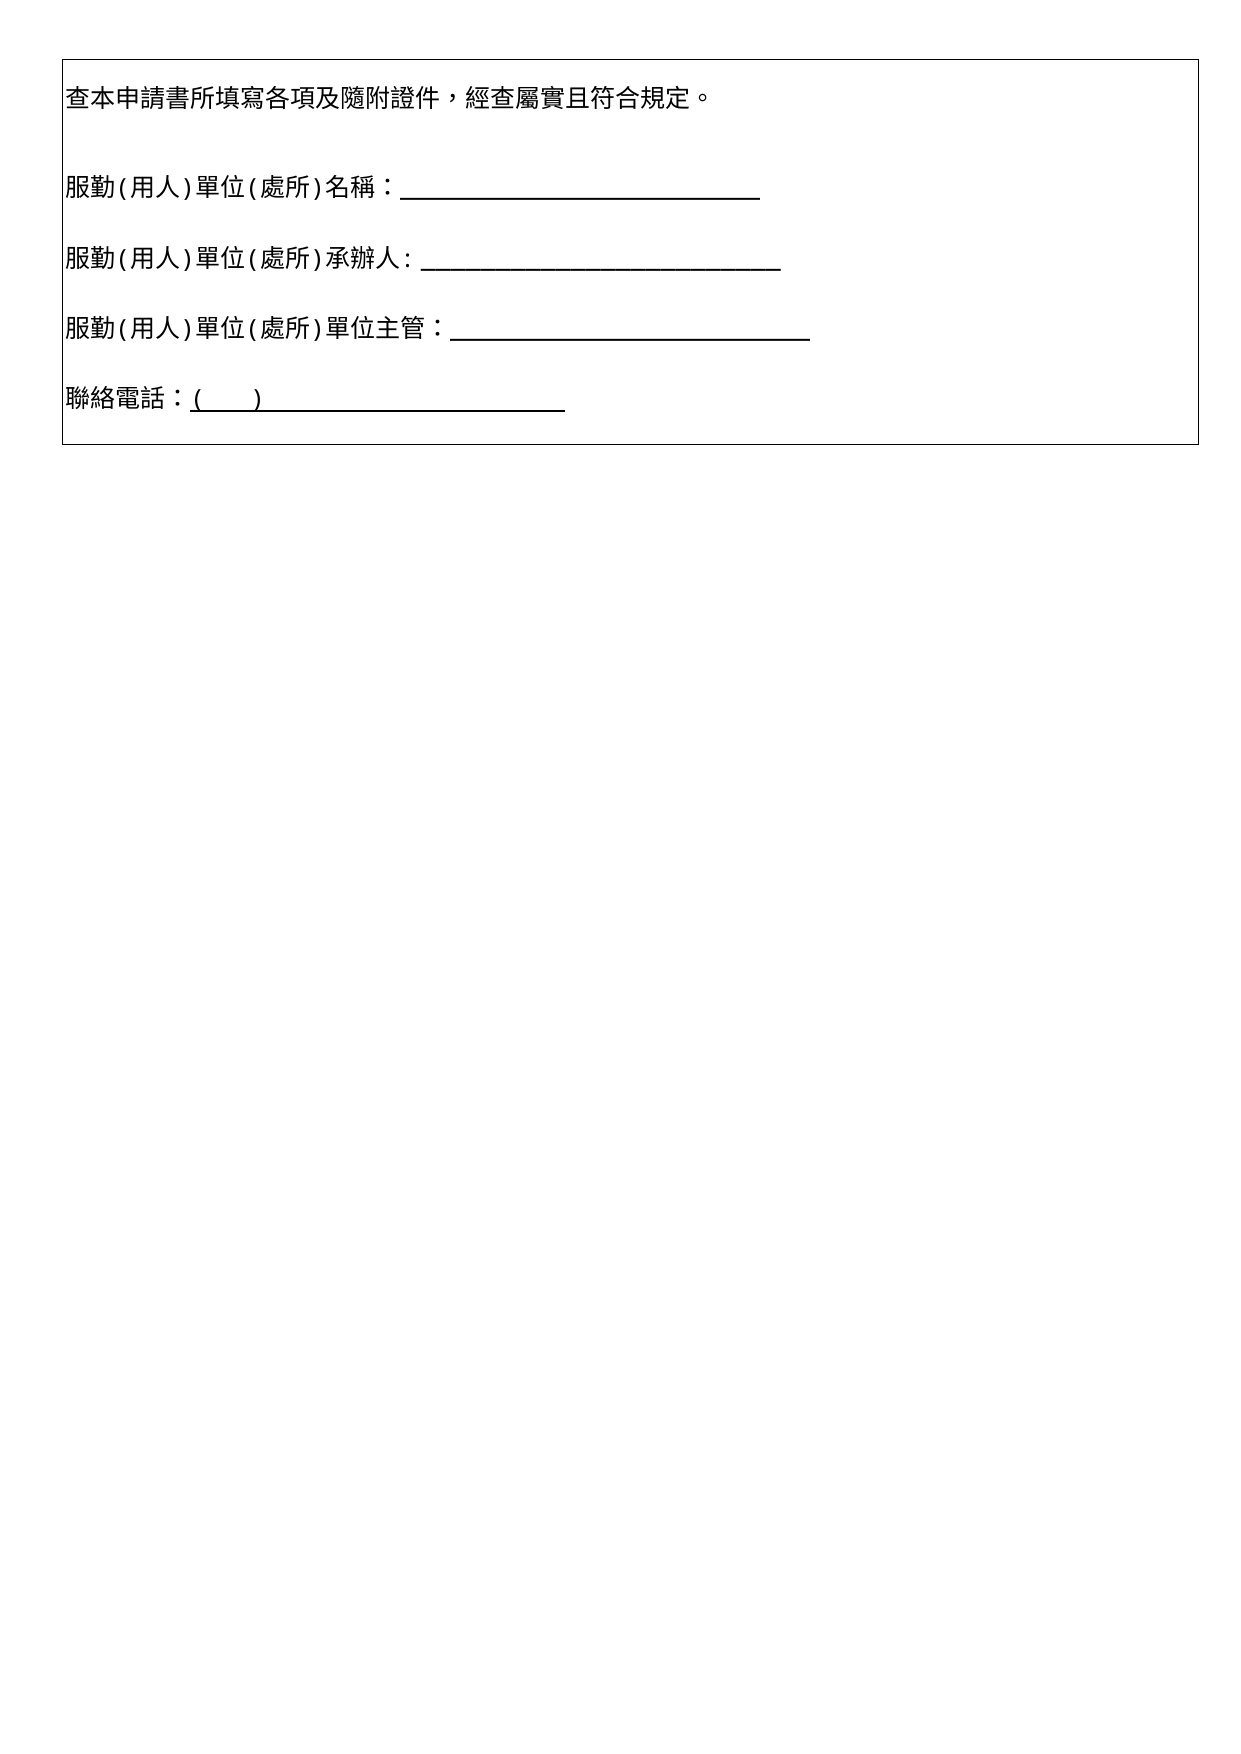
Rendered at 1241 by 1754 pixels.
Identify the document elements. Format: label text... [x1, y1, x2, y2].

table_header 查本申請書所填寫各項及隨附證件，經查屬實且符合規定。 服勤(用人)單位(處所)名稱：________________________ 服勤(用人)單位(處所)承辦人: ________________________ 服勤(用人)單位(處所)單位主管：________________________ 聯絡電話：( ) [63, 60, 1198, 443]
